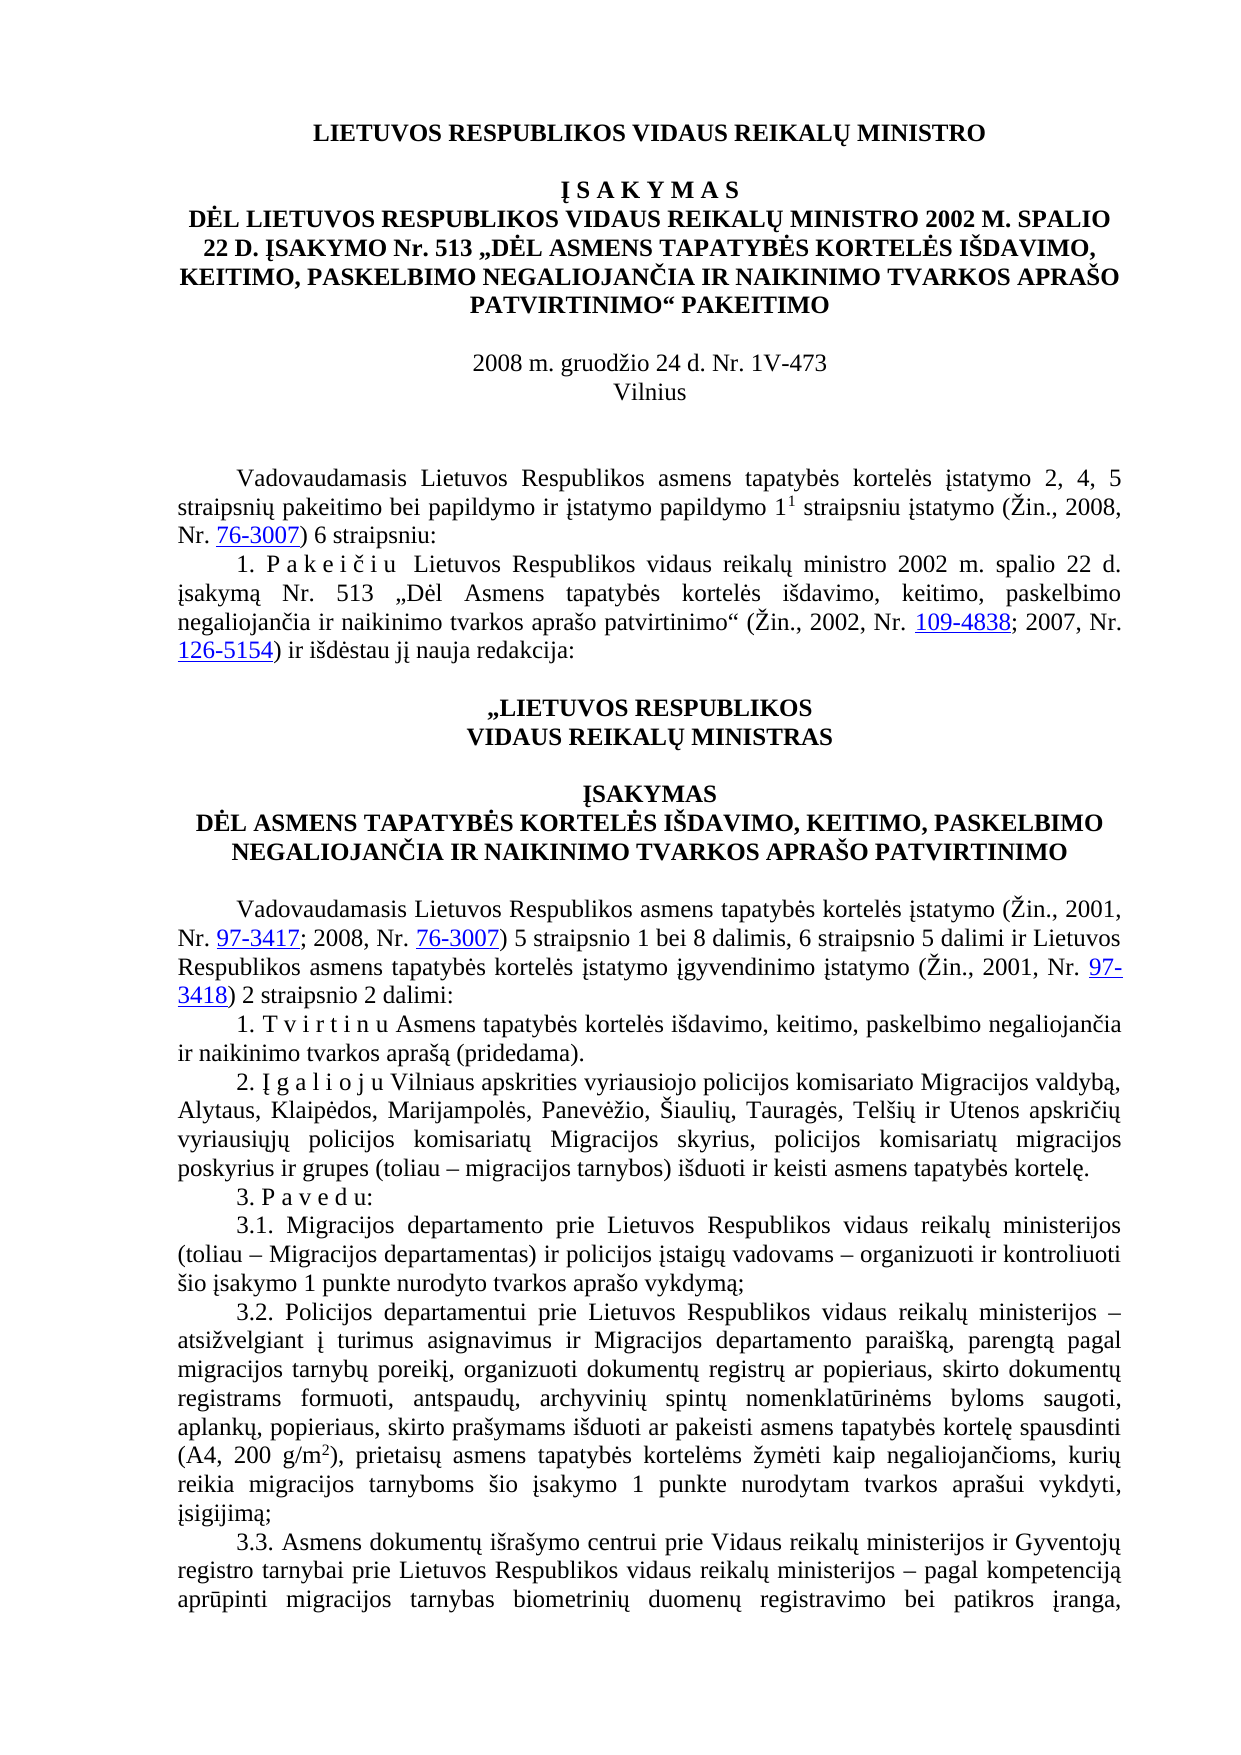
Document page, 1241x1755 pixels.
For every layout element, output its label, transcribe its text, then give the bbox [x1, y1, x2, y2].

text Vilnius [177, 377, 1122, 406]
text Vadovaudamasis Lietuvos Respublikos asmens tapatybės kortelės įstatymo (Žin., 2001, Nr. 97-3417; 2008, Nr. 76-3007) 5 straipsnio 1 bei 8 dalimis, 6 straipsnio 5 dalimi ir Lietuvos Respublikos asmens tapatybės kortelės įstatymo įgyvendinimo įstatymo (Žin., 2001, Nr. 97-3418) 2 straipsnio 2 dalimi: [177, 894, 1122, 1009]
text DĖL ASMENS TAPATYBĖS KORTELĖS IŠDAVIMO, KEITIMO, PASKELBIMO NEGALIOJANČIA IR NAIKINIMO TVARKOS APRAŠO PATVIRTINIMO [177, 808, 1122, 866]
text 3.2. Policijos departamentui prie Lietuvos Respublikos vidaus reikalų ministerijos – atsižvelgiant į turimus asignavimus ir Migracijos departamento paraišką, parengtą pagal migracijos tarnybų poreikį, organizuoti dokumentų registrų ar popieriaus, skirto dokumentų registrams formuoti, antspaudų, archyvinių spintų nomenklatūrinėms byloms saugoti, aplankų, popieriaus, skirto prašymams išduoti ar pakeisti asmens tapatybės kortelę spausdinti (A4, 200 g/m2), prietaisų asmens tapatybės kortelėms žymėti kaip negaliojančioms, kurių reikia migracijos tarnyboms šio įsakymo 1 punkte nurodytam tvarkos aprašui vykdyti, įsigijimą; [177, 1297, 1122, 1527]
text 2. Įgalioju Vilniaus apskrities vyriausiojo policijos komisariato Migracijos valdybą, Alytaus, Klaipėdos, Marijampolės, Panevėžio, Šiaulių, Tauragės, Telšių ir Utenos apskričių vyriausiųjų policijos komisariatų Migracijos skyrius, policijos komisariatų migracijos poskyrius ir grupes (toliau – migracijos tarnybos) išduoti ir keisti asmens tapatybės kortelę. [177, 1067, 1122, 1182]
text 3.1. Migracijos departamento prie Lietuvos Respublikos vidaus reikalų ministerijos (toliau – Migracijos departamentas) ir policijos įstaigų vadovams – organizuoti ir kontroliuoti šio įsakymo 1 punkte nurodyto tvarkos aprašo vykdymą; [177, 1211, 1122, 1297]
text „LIETUVOS RESPUBLIKOS [177, 693, 1122, 722]
text 1. Pakeičiu Lietuvos Respublikos vidaus reikalų ministro 2002 m. spalio 22 d. įsakymą Nr. 513 „Dėl Asmens tapatybės kortelės išdavimo, keitimo, paskelbimo negaliojančia ir naikinimo tvarkos aprašo patvirtinimo“ (Žin., 2002, Nr. 109-4838; 2007, Nr. 126-5154) ir išdėstau jį nauja redakcija: [177, 549, 1122, 664]
text Vadovaudamasis Lietuvos Respublikos asmens tapatybės kortelės įstatymo 2, 4, 5 straipsnių pakeitimo bei papildymo ir įstatymo papildymo 11 straipsniu įstatymo (Žin., 2008, Nr. 76-3007) 6 straipsniu: [177, 463, 1122, 549]
text LIETUVOS RESPUBLIKOS VIDAUS REIKALŲ MINISTRO [177, 118, 1122, 147]
text 2008 m. gruodžio 24 d. Nr. 1V-473 [177, 348, 1122, 377]
text VIDAUS REIKALŲ MINISTRAS [177, 722, 1122, 751]
text DĖL LIETUVOS RESPUBLIKOS VIDAUS REIKALŲ MINISTRO 2002 M. SPALIO 22 D. ĮSAKYMO Nr. 513 „DĖL ASMENS TAPATYBĖS KORTELĖS IŠDAVIMO, KEITIMO, PASKELBIMO NEGALIOJANČIA IR NAIKINIMO TVARKOS APRAŠO PATVIRTINIMO“ PAKEITIMO [177, 204, 1122, 319]
text 3. Pavedu: [177, 1182, 1122, 1211]
text ĮSAKYMAS [177, 176, 1122, 204]
text 3.3. Asmens dokumentų išrašymo centrui prie Vidaus reikalų ministerijos ir Gyventojų registro tarnybai prie Lietuvos Respublikos vidaus reikalų ministerijos – pagal kompetenciją aprūpinti migracijos tarnybas biometrinių duomenų registravimo bei patikros įranga, [177, 1527, 1122, 1613]
text 1. Tvirtinu Asmens tapatybės kortelės išdavimo, keitimo, paskelbimo negaliojančia ir naikinimo tvarkos aprašą (pridedama). [177, 1009, 1122, 1067]
text ĮSAKYMAS [177, 779, 1122, 808]
